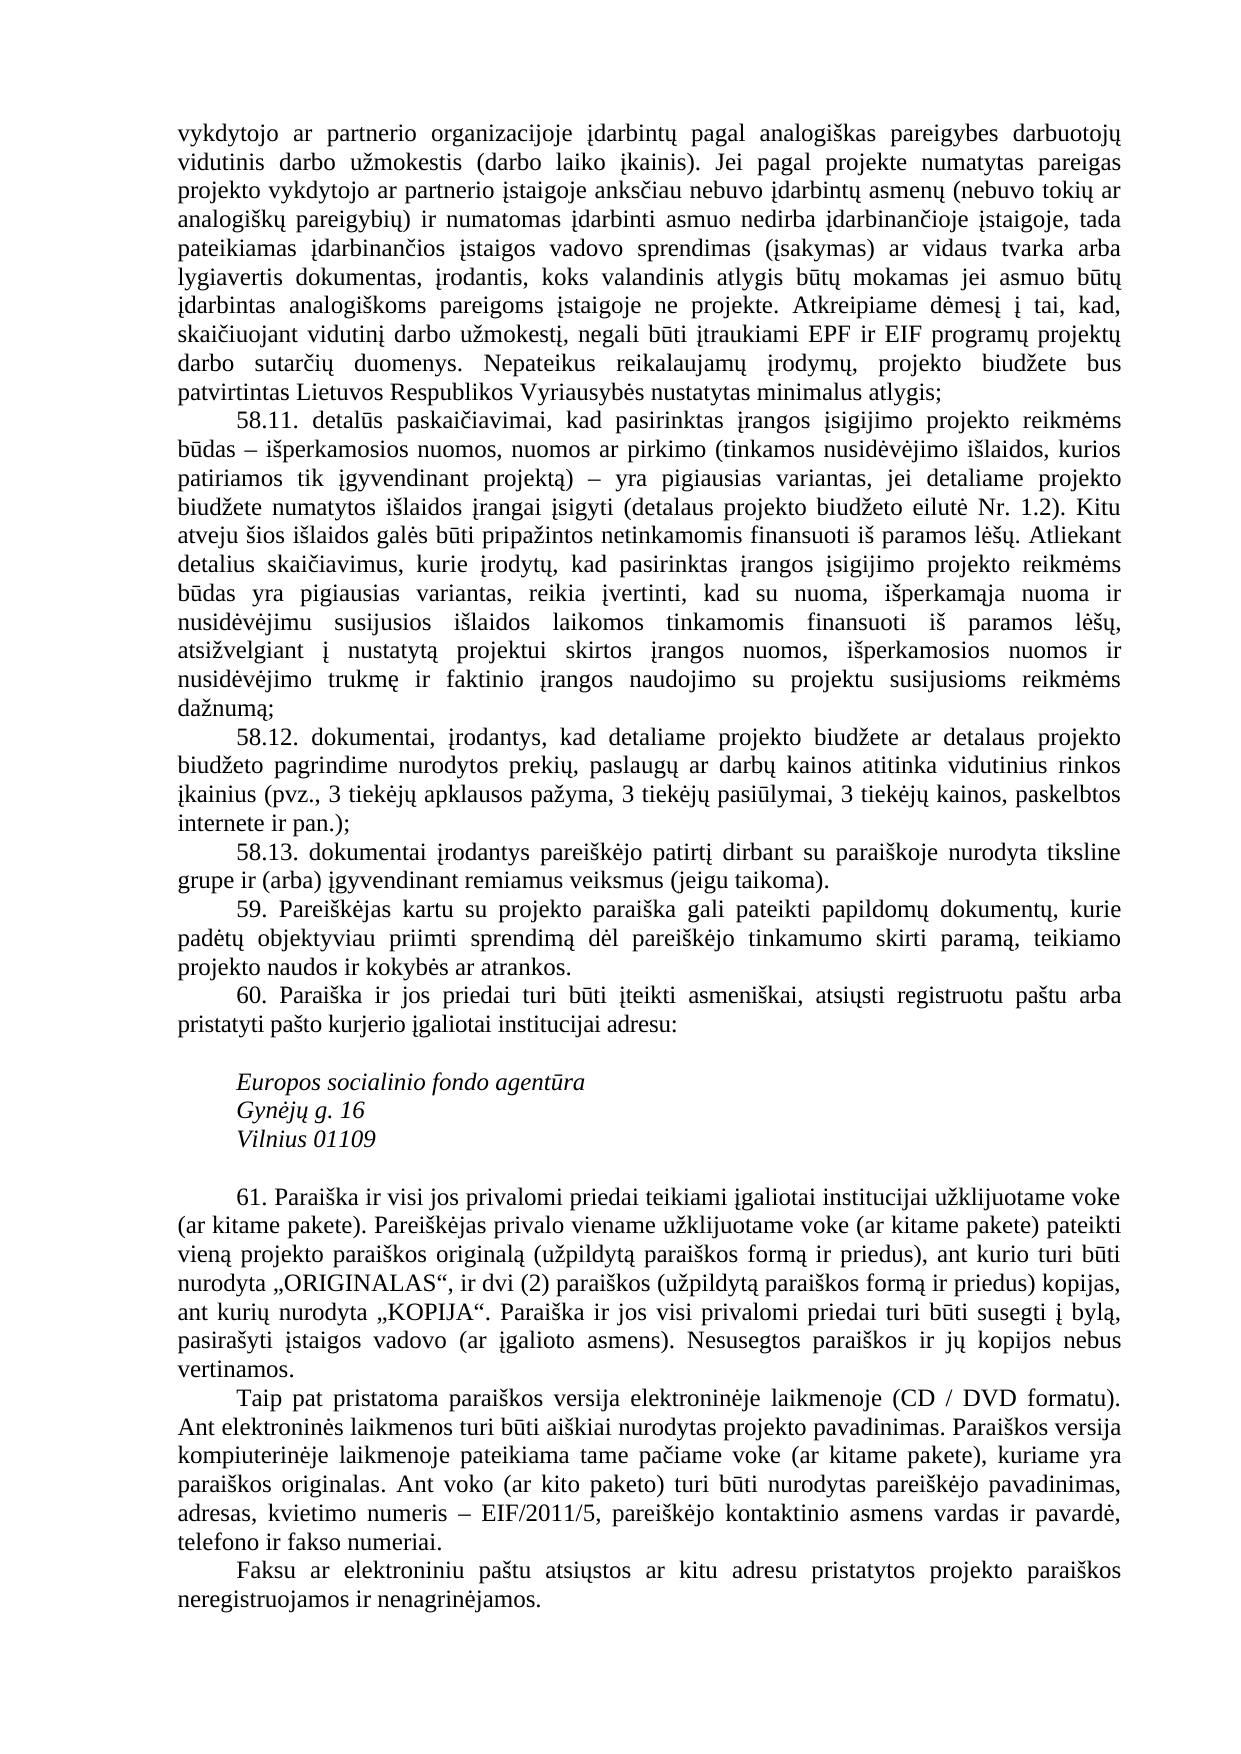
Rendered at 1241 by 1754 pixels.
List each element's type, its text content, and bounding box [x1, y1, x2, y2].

text Vilnius 01109 [177, 1124, 1122, 1153]
text 58.11. detalūs paskaičiavimai, kad pasirinktas įrangos įsigijimo projekto reikmėms būdas – išperkamosios nuomos, nuomos ar pirkimo (tinkamos nusidėvėjimo išlaidos, kurios patiriamos tik įgyvendinant projektą) – yra pigiausias variantas, jei detaliame projekto biudžete numatytos išlaidos įrangai įsigyti (detalaus projekto biudžeto eilutė Nr. 1.2). Kitu atveju šios išlaidos galės būti pripažintos netinkamomis finansuoti iš paramos lėšų. Atliekant detalius skaičiavimus, kurie įrodytų, kad pasirinktas įrangos įsigijimo projekto reikmėms būdas yra pigiausias variantas, reikia įvertinti, kad su nuoma, išperkamąja nuoma ir nusidėvėjimu susijusios išlaidos laikomos tinkamomis finansuoti iš paramos lėšų, atsižvelgiant į nustatytą projektui skirtos įrangos nuomos, išperkamosios nuomos ir nusidėvėjimo trukmę ir faktinio įrangos naudojimo su projektu susijusioms reikmėms dažnumą; [177, 406, 1122, 722]
text 61. Paraiška ir visi jos privalomi priedai teikiami įgaliotai institucijai užklijuotame voke (ar kitame pakete). Pareiškėjas privalo viename užklijuotame voke (ar kitame pakete) pateikti vieną projekto paraiškos originalą (užpildytą paraiškos formą ir priedus), ant kurio turi būti nurodyta „ORIGINALAS“, ir dvi (2) paraiškos (užpildytą paraiškos formą ir priedus) kopijas, ant kurių nurodyta „KOPIJA“. Paraiška ir jos visi privalomi priedai turi būti susegti į bylą, pasirašyti įstaigos vadovo (ar įgalioto asmens). Nesusegtos paraiškos ir jų kopijos nebus vertinamos. [177, 1182, 1122, 1383]
text 58.13. dokumentai įrodantys pareiškėjo patirtį dirbant su paraiškoje nurodyta tiksline grupe ir (arba) įgyvendinant remiamus veiksmus (jeigu taikoma). [177, 837, 1122, 894]
text 59. Pareiškėjas kartu su projekto paraiška gali pateikti papildomų dokumentų, kurie padėtų objektyviau priimti sprendimą dėl pareiškėjo tinkamumo skirti paramą, teikiamo projekto naudos ir kokybės ar atrankos. [177, 894, 1122, 981]
text 60. Paraiška ir jos priedai turi būti įteikti asmeniškai, atsiųsti registruotu paštu arba pristatyti pašto kurjerio įgaliotai institucijai adresu: [177, 981, 1122, 1038]
text Gynėjų g. 16 [177, 1096, 1122, 1124]
text 58.12. dokumentai, įrodantys, kad detaliame projekto biudžete ar detalaus projekto biudžeto pagrindime nurodytos prekių, paslaugų ar darbų kainos atitinka vidutinius rinkos įkainius (pvz., 3 tiekėjų apklausos pažyma, 3 tiekėjų pasiūlymai, 3 tiekėjų kainos, paskelbtos internete ir pan.); [177, 722, 1122, 837]
text Taip pat pristatoma paraiškos versija elektroninėje laikmenoje (CD / DVD formatu). Ant elektroninės laikmenos turi būti aiškiai nurodytas projekto pavadinimas. Paraiškos versija kompiuterinėje laikmenoje pateikiama tame pačiame voke (ar kitame pakete), kuriame yra paraiškos originalas. Ant voko (ar kito paketo) turi būti nurodytas pareiškėjo pavadinimas, adresas, kvietimo numeris – EIF/2011/5, pareiškėjo kontaktinio asmens vardas ir pavardė, telefono ir fakso numeriai. [177, 1383, 1122, 1556]
text vykdytojo ar partnerio organizacijoje įdarbintų pagal analogiškas pareigybes darbuotojų vidutinis darbo užmokestis (darbo laiko įkainis). Jei pagal projekte numatytas pareigas projekto vykdytojo ar partnerio įstaigoje anksčiau nebuvo įdarbintų asmenų (nebuvo tokių ar analogiškų pareigybių) ir numatomas įdarbinti asmuo nedirba įdarbinančioje įstaigoje, tada pateikiamas įdarbinančios įstaigos vadovo sprendimas (įsakymas) ar vidaus tvarka arba lygiavertis dokumentas, įrodantis, koks valandinis atlygis būtų mokamas jei asmuo būtų įdarbintas analogiškoms pareigoms įstaigoje ne projekte. Atkreipiame dėmesį į tai, kad, skaičiuojant vidutinį darbo užmokestį, negali būti įtraukiami EPF ir EIF programų projektų darbo sutarčių duomenys. Nepateikus reikalaujamų įrodymų, projekto biudžete bus patvirtintas Lietuvos Respublikos Vyriausybės nustatytas minimalus atlygis; [177, 118, 1122, 406]
text Faksu ar elektroniniu paštu atsiųstos ar kitu adresu pristatytos projekto paraiškos neregistruojamos ir nenagrinėjamos. [177, 1556, 1122, 1613]
text Europos socialinio fondo agentūra [177, 1067, 1122, 1096]
